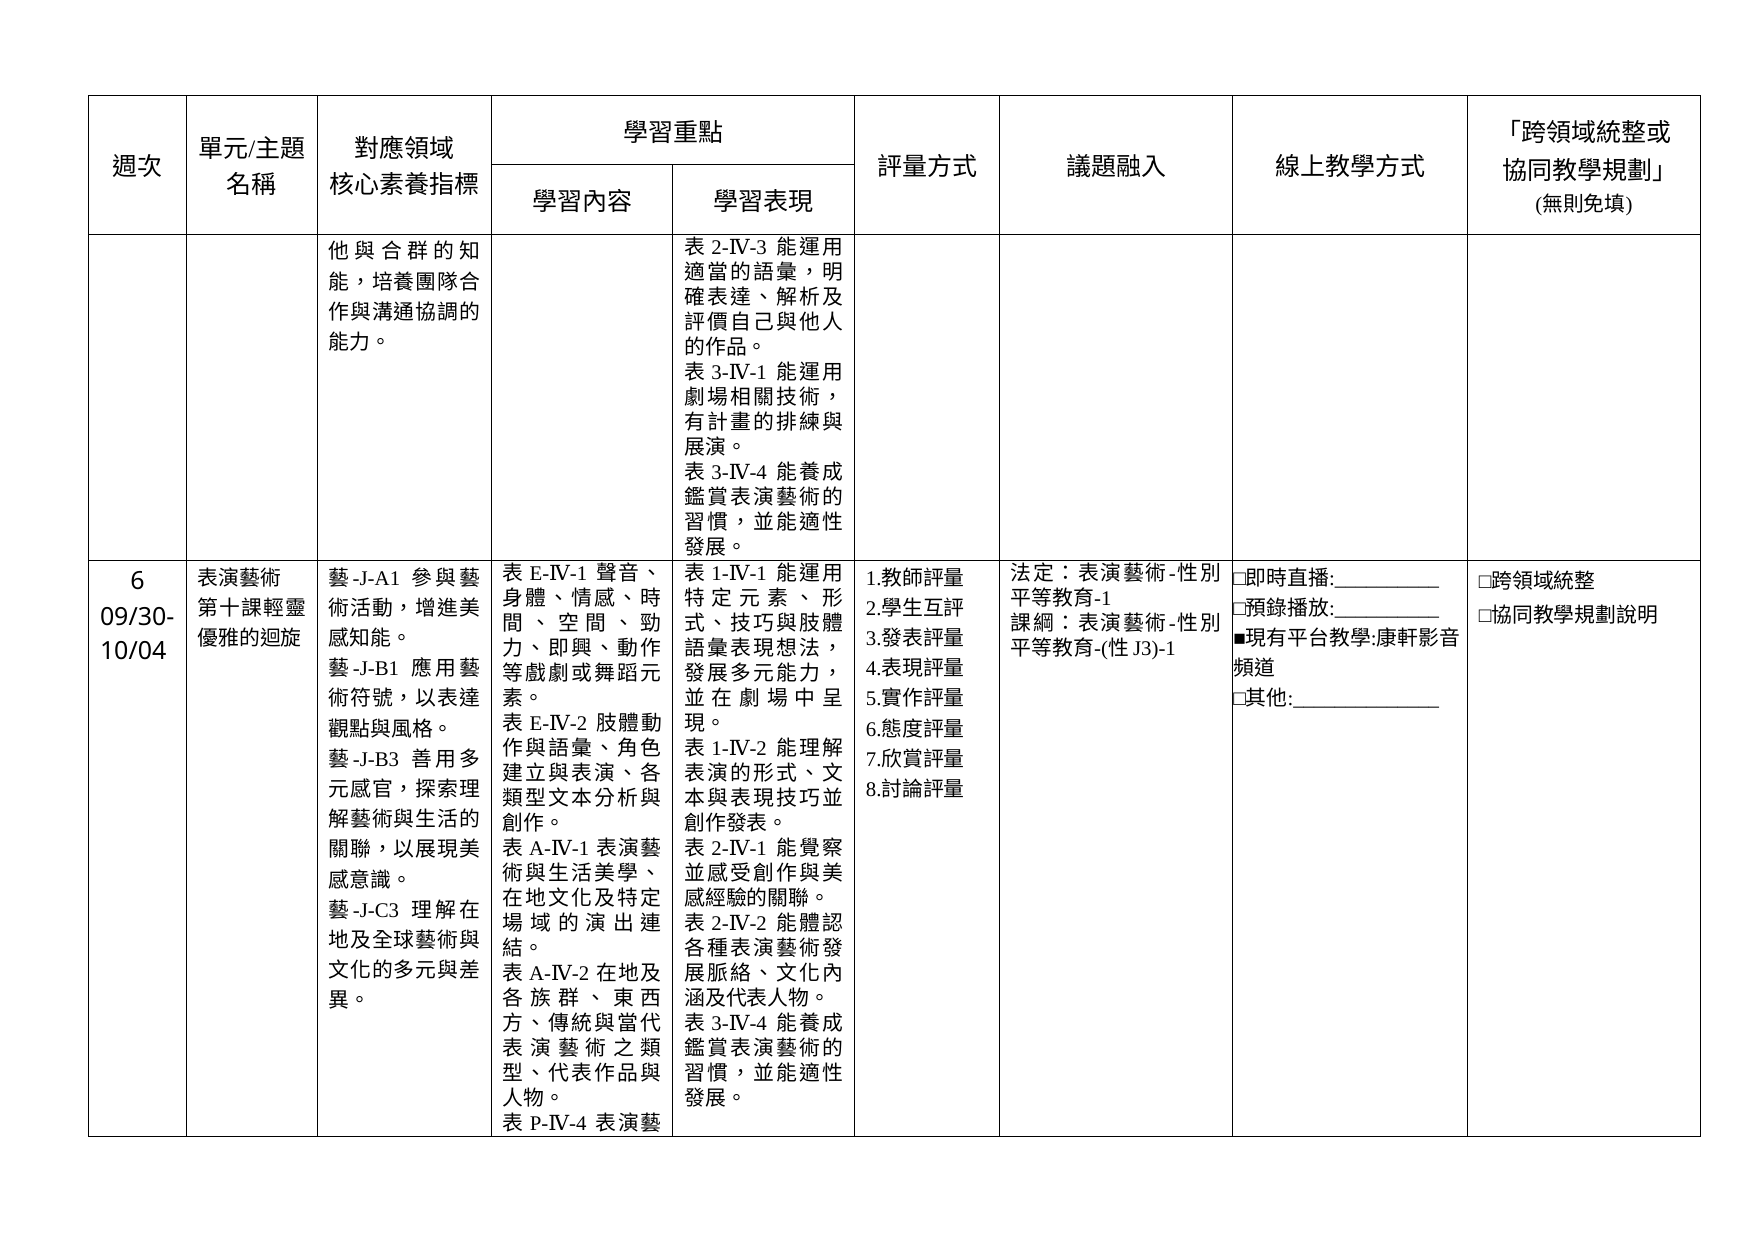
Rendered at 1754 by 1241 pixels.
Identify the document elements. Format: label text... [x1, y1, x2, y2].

table_header 週次 [89, 96, 186, 234]
table_cell 表E-Ⅳ-1 聲音、身體、情感、時間、空間、勁力、即興、動作等戲劇或舞蹈元素。 表E-Ⅳ-2 肢體動作與語彙、角色建立與表演、各類型文本分析與創作。 表A-Ⅳ-1 表演藝術與生活美學、在地文化及特定場域的演出連結。 表A-Ⅳ-2 在地及各族群、東西方、傳統與當代表演藝術之類型、代表作品與人物。 表P-Ⅳ-4 表演藝 [492, 561, 672, 1136]
table_cell 表1-Ⅳ-1 能運用特定元素、形式、技巧與肢體語彙表現想法，發展多元能力，並在劇場中呈現。 表1-Ⅳ-2 能理解表演的形式、文本與表現技巧並創作發表。 表2-Ⅳ-1 能覺察並感受創作與美感經驗的關聯。 表2-Ⅳ-2 能體認各種表演藝術發展脈絡、文化內涵及代表人物。 表3-Ⅳ-4 能養成鑑賞表演藝術的習慣，並能適性發展。 [673, 561, 854, 1136]
table_cell 表演藝術 第十課輕靈優雅的迴旋 [187, 561, 317, 1136]
table_cell 表2-Ⅳ-3 能運用適當的語彙，明確表達、解析及評價自己與他人的作品。 表3-Ⅳ-1 能運用劇場相關技術，有計畫的排練與展演。 表3-Ⅳ-4 能養成鑑賞表演藝術的習慣，並能適性發展。 [673, 235, 854, 560]
table_cell □即時直播:__________ □預錄播放:__________ ■現有平台教學:康軒影音頻道 □其他:______________ [1233, 561, 1467, 1136]
table_cell 法定：表演藝術-性別平等教育-1 課綱：表演藝術-性別平等教育-(性J3)-1 [1000, 561, 1232, 1136]
table_cell [1233, 235, 1467, 560]
table_cell 學習表現 [673, 165, 854, 234]
table_cell [187, 235, 317, 560]
table_cell 學習內容 [492, 165, 672, 234]
table_cell [1468, 235, 1700, 560]
table_cell 1.教師評量 2.學生互評 3.發表評量 4.表現評量 5.實作評量 6.態度評量 7.欣賞評量 8.討論評量 [855, 561, 999, 1136]
table_header 線上教學方式 [1233, 96, 1467, 234]
table_header 議題融入 [1000, 96, 1232, 234]
table_cell 藝-J-A1 參與藝術活動，增進美感知能。 藝-J-B1 應用藝術符號，以表達觀點與風格。 藝-J-B3 善用多元感官，探索理解藝術與生活的關聯，以展現美感意識。 藝-J-C3 理解在地及全球藝術與文化的多元與差異。 [318, 561, 491, 1136]
table_cell [492, 235, 672, 560]
table_cell 6 09/30-10/04 [89, 561, 186, 1136]
table_cell [1000, 235, 1232, 560]
table_header 單元/主題名稱 [187, 96, 317, 234]
table_cell □跨領域統整 □協同教學規劃說明 [1468, 561, 1700, 1136]
table_cell [855, 235, 999, 560]
table_header 對應領域 核心素養指標 [318, 96, 491, 234]
table_header 學習重點 [492, 96, 854, 164]
table_cell 他與合群的知能，培養團隊合作與溝通協調的能力。 [318, 235, 491, 560]
table_header 「跨領域統整或 協同教學規劃｣ (無則免填) [1468, 96, 1700, 234]
table_cell [89, 235, 186, 560]
table_header 評量方式 [855, 96, 999, 234]
